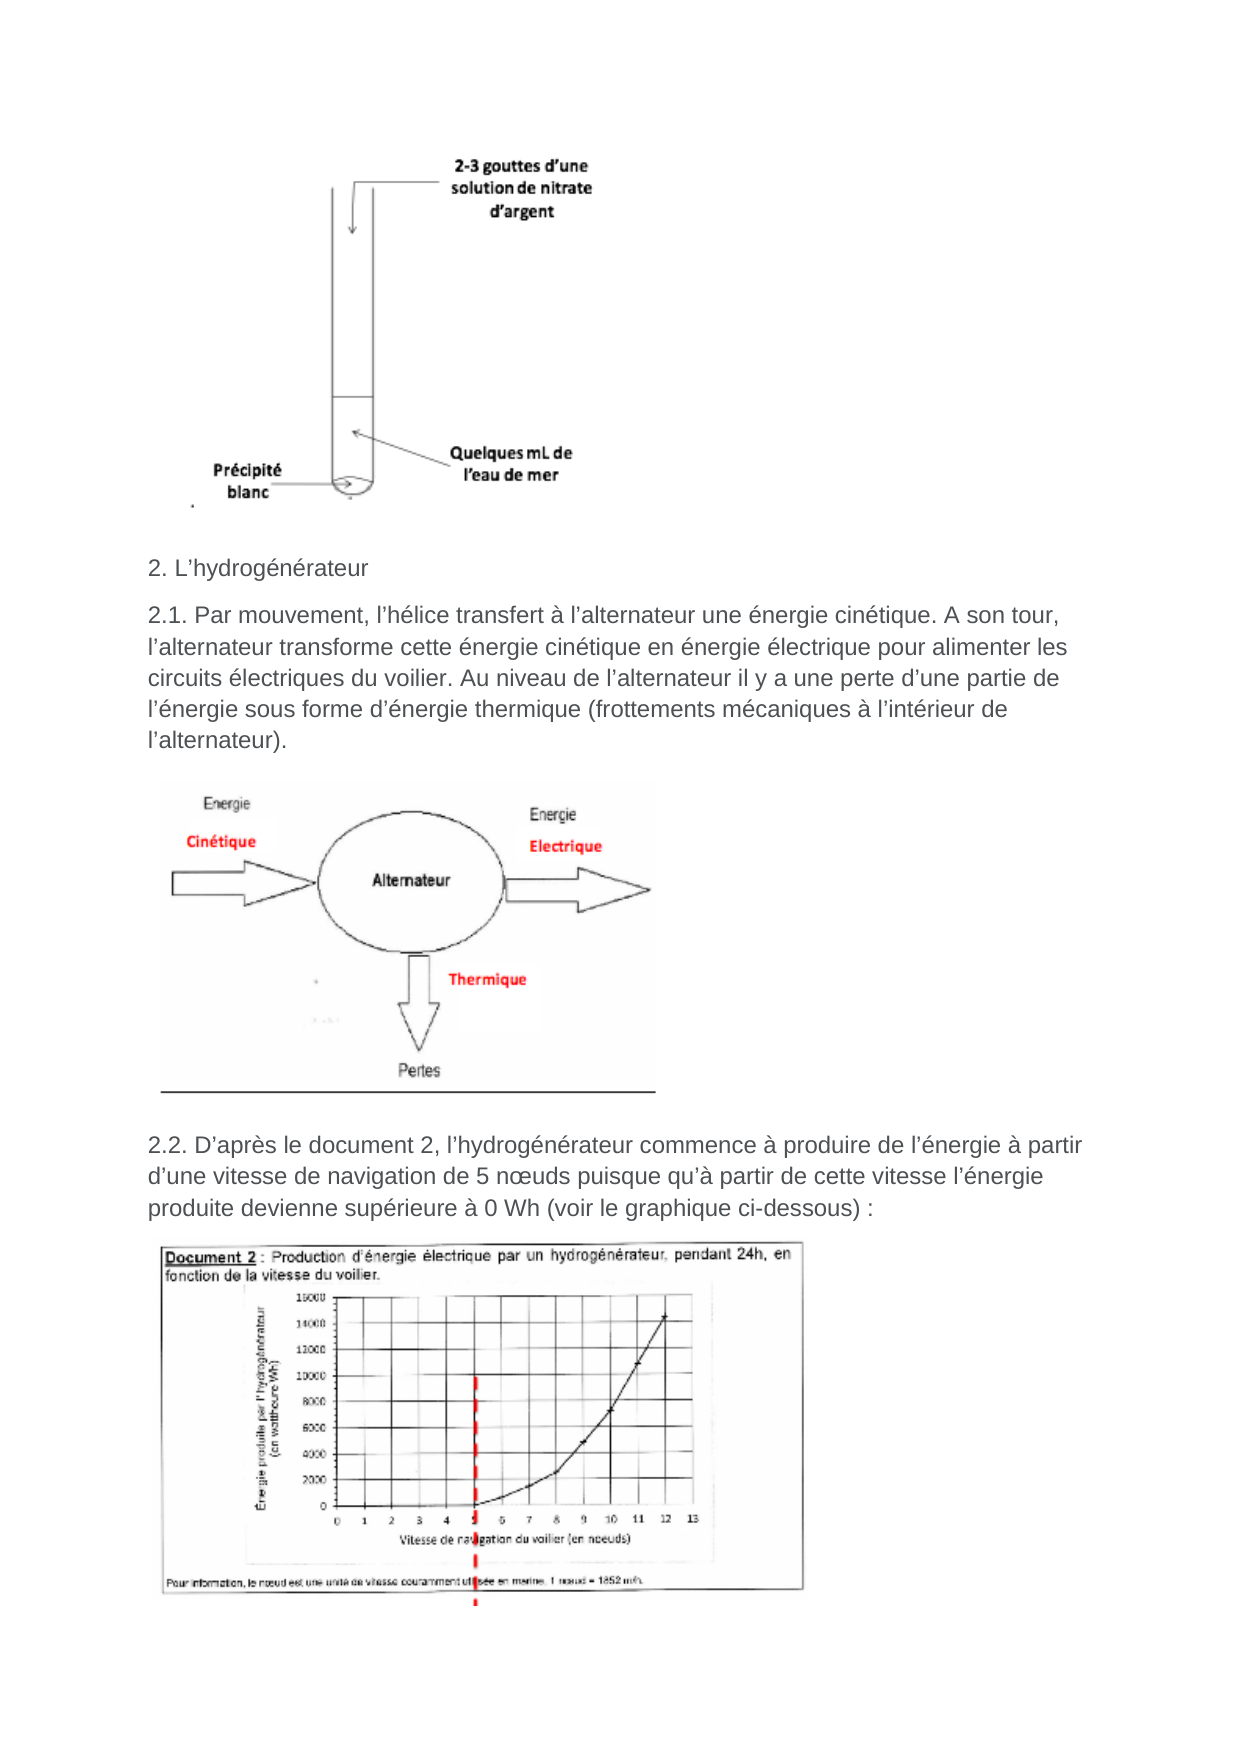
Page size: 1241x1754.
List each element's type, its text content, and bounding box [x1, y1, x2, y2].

text 2.1. Par mouvement, l’hélice transfert à l’alternateur une énergie cinétique. A son tour, l’alternateur transforme cette énergie cinétique en énergie électrique pour alimenter les circuits électriques du voilier. Au niveau de l’alternateur il y a une perte d’une partie de l’énergie sous forme d’énergie thermique (frottements mécaniques à l’intérieur de l’alternateur). [148, 598, 1093, 754]
text 2.2. D’après le document 2, l’hydrogénérateur commence à produire de l’énergie à partir d’une vitesse de navigation de 5 nœuds puisque qu’à partir de cette vitesse l’énergie produite devienne supérieure à 0 Wh (voir le graphique ci-dessous) : [148, 1127, 1093, 1221]
text 2. L’hydrogénérateur [148, 551, 1093, 582]
